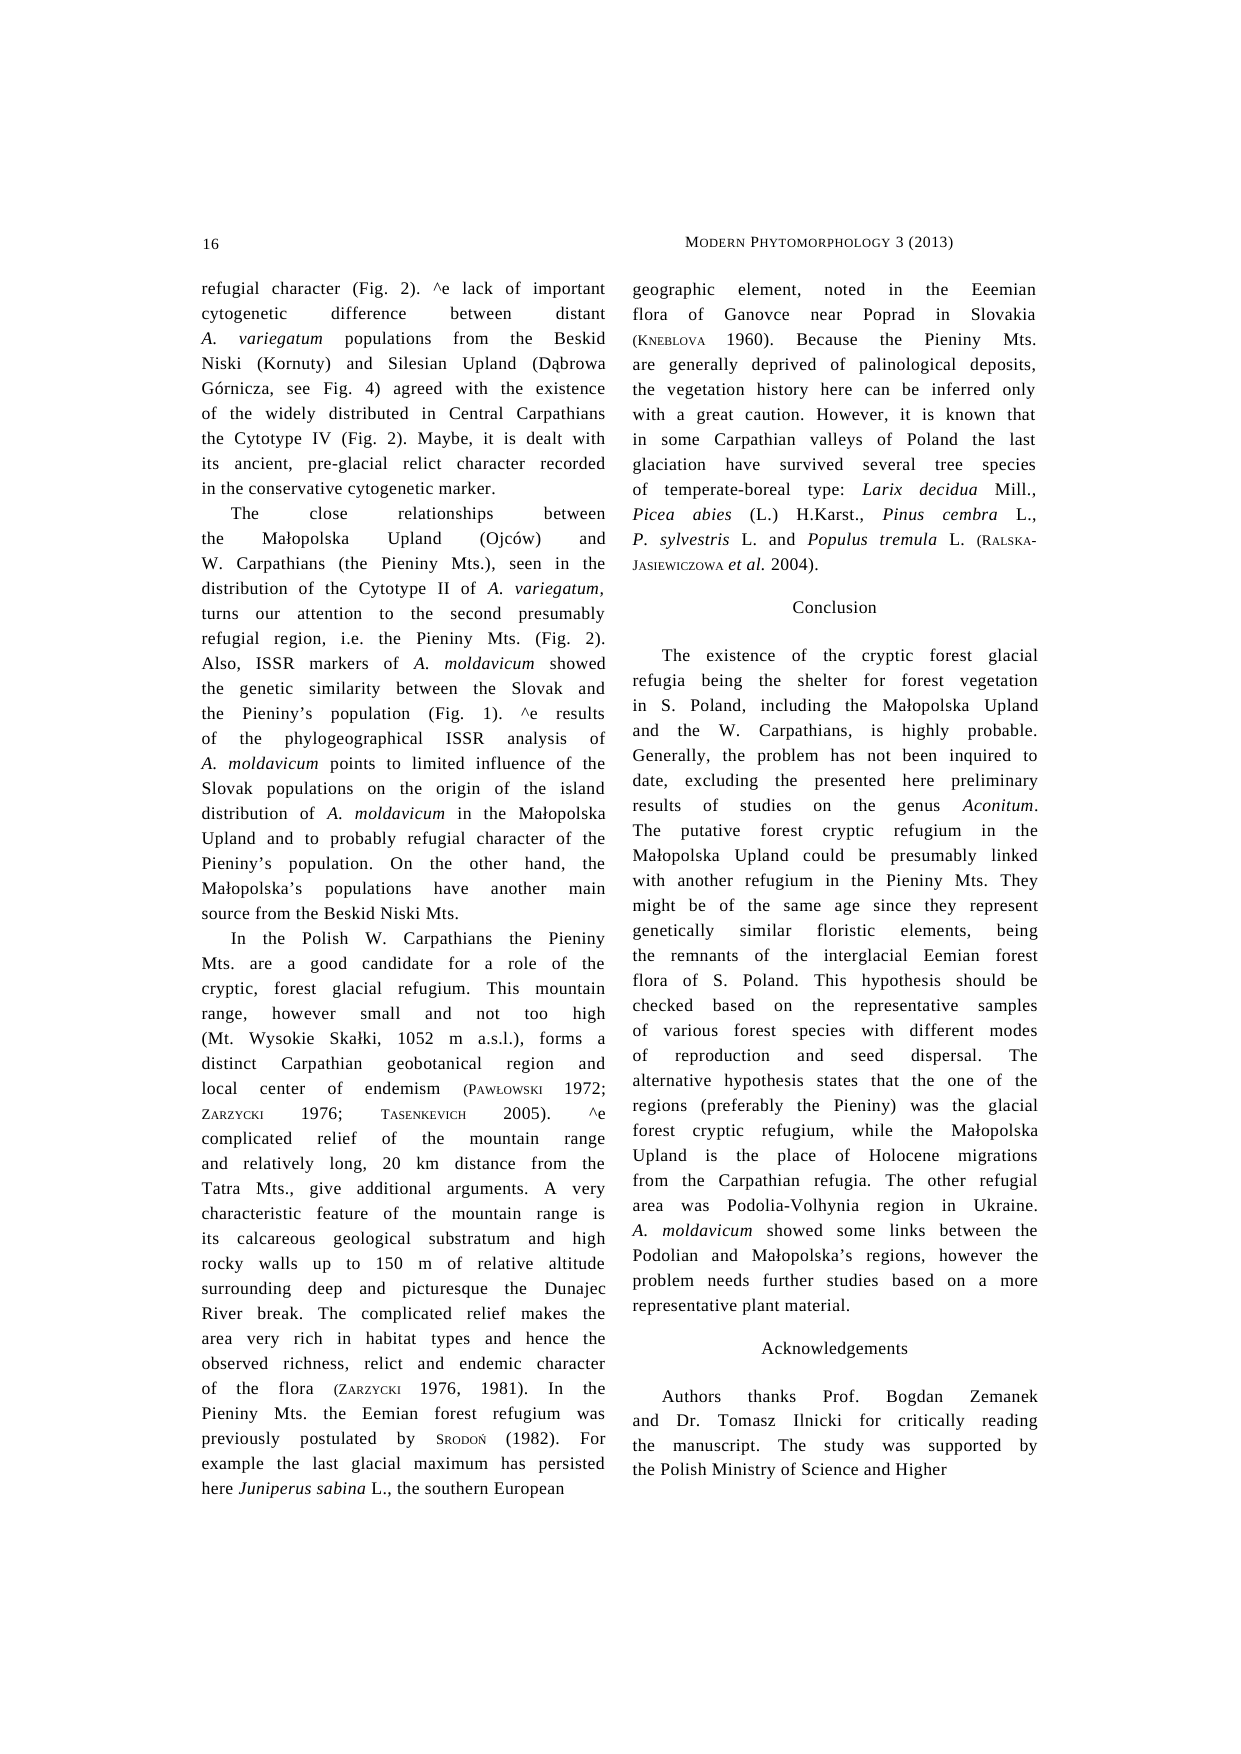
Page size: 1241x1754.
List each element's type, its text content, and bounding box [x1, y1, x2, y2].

text Authors thanks Prof. Bogdan Zemanek and Dr. Tomasz Ilnicki for critically reading the manuscript. The study was supported by the Polish Ministry of Science and Higher [632, 1382, 1039, 1480]
text geographic element, noted in the Eeemian flora of Ganovce near Poprad in Slovakia (Kneblova 1960). Because the Pieniny Mts. are generally deprived of palinological deposits, the vegetation history here can be inferred only with a great caution. However, it is known that in some Carpathian valleys of Poland the last glaciation have survived several tree species of temperate-boreal type: Larix decidua Mill., Picea abies (L.) H.Karst., Pinus cembra L., P. sylvestris L. and Populus tremula L. (Ralska- Jasiewiczowa et al. 2004). [632, 275, 1037, 575]
text 16 [202, 237, 225, 253]
text Modern Phytomorphology 3 (2013) [685, 234, 1040, 250]
text refugial character (Fig. 2). ^e lack of important cytogenetic difference between distant A. variegatum populations from the Beskid Niski (Kornuty) and Silesian Upland (Dąbrowa Górnicza, see Fig. 4) agreed with the existence of the widely distributed in Central Carpathians the Cytotype IV (Fig. 2). Maybe, it is dealt with its ancient, pre-glacial relict character recorded in the conservative cytogenetic marker. [201, 274, 606, 499]
text The close relationships between the Małopolska Upland (Ojców) and W. Carpathians (the Pieniny Mts.), seen in the distribution of the Cytotype II of A. variegatum, turns our attention to the second presumably refugial region, i.e. the Pieniny Mts. (Fig. 2). Also, ISSR markers of A. moldavicum showed the genetic similarity between the Slovak and the Pieniny’s population (Fig. 1). ^e results of the phylogeographical ISSR analysis of A. moldavicum points to limited influence of the Slovak populations on the origin of the island distribution of A. moldavicum in the Małopolska Upland and to probably refugial character of the Pieniny’s population. On the other hand, the Małopolska’s populations have another main source from the Beskid Niski Mts. [201, 499, 606, 924]
subtitle Acknowledgements [630, 1341, 1039, 1358]
text The existence of the cryptic forest glacial refugia being the shelter for forest vegetation in S. Poland, including the Małopolska Upland and the W. Carpathians, is highly probable. Generally, the problem has not been inquired to date, excluding the presented here preliminary results of studies on the genus Aconitum. The putative forest cryptic refugium in the Małopolska Upland could be presumably linked with another refugium in the Pieniny Mts. They might be of the same age since they represent genetically similar floristic elements, being the remnants of the interglacial Eemian forest flora of S. Poland. This hypothesis should be checked based on the representative samples of various forest species with different modes of reproduction and seed dispersal. The alternative hypothesis states that the one of the regions (preferably the Pieniny) was the glacial forest cryptic refugium, while the Małopolska Upland is the place of Holocene migrations from the Carpathian refugia. The other refugial area was Podolia-Volhynia region in Ukraine. A. moldavicum showed some links between the Podolian and Małopolska’s regions, however the problem needs further studies based on a more representative plant material. [632, 641, 1039, 1316]
subtitle Conclusion [630, 599, 1039, 617]
text In the Polish W. Carpathians the Pieniny Mts. are a good candidate for a role of the cryptic, forest glacial refugium. This mountain range, however small and not too high (Mt. Wysokie Skałki, 1052 m a.s.l.), forms a distinct Carpathian geobotanical region and local center of endemism (Pawłowski 1972; Zarzycki 1976; Tasenkevich 2005). ^e complicated relief of the mountain range and relatively long, 20 km distance from the Tatra Mts., give additional arguments. A very characteristic feature of the mountain range is its calcareous geological substratum and high rocky walls up to 150 m of relative altitude surrounding deep and picturesque the Dunajec River break. The complicated relief makes the area very rich in habitat types and hence the observed richness, relict and endemic character of the flora (Zarzycki 1976, 1981). In the Pieniny Mts. the Eemian forest refugium was previously postulated by Srodoń (1982). For example the last glacial maximum has persisted here Juniperus sabina L., the southern European [201, 924, 606, 1499]
